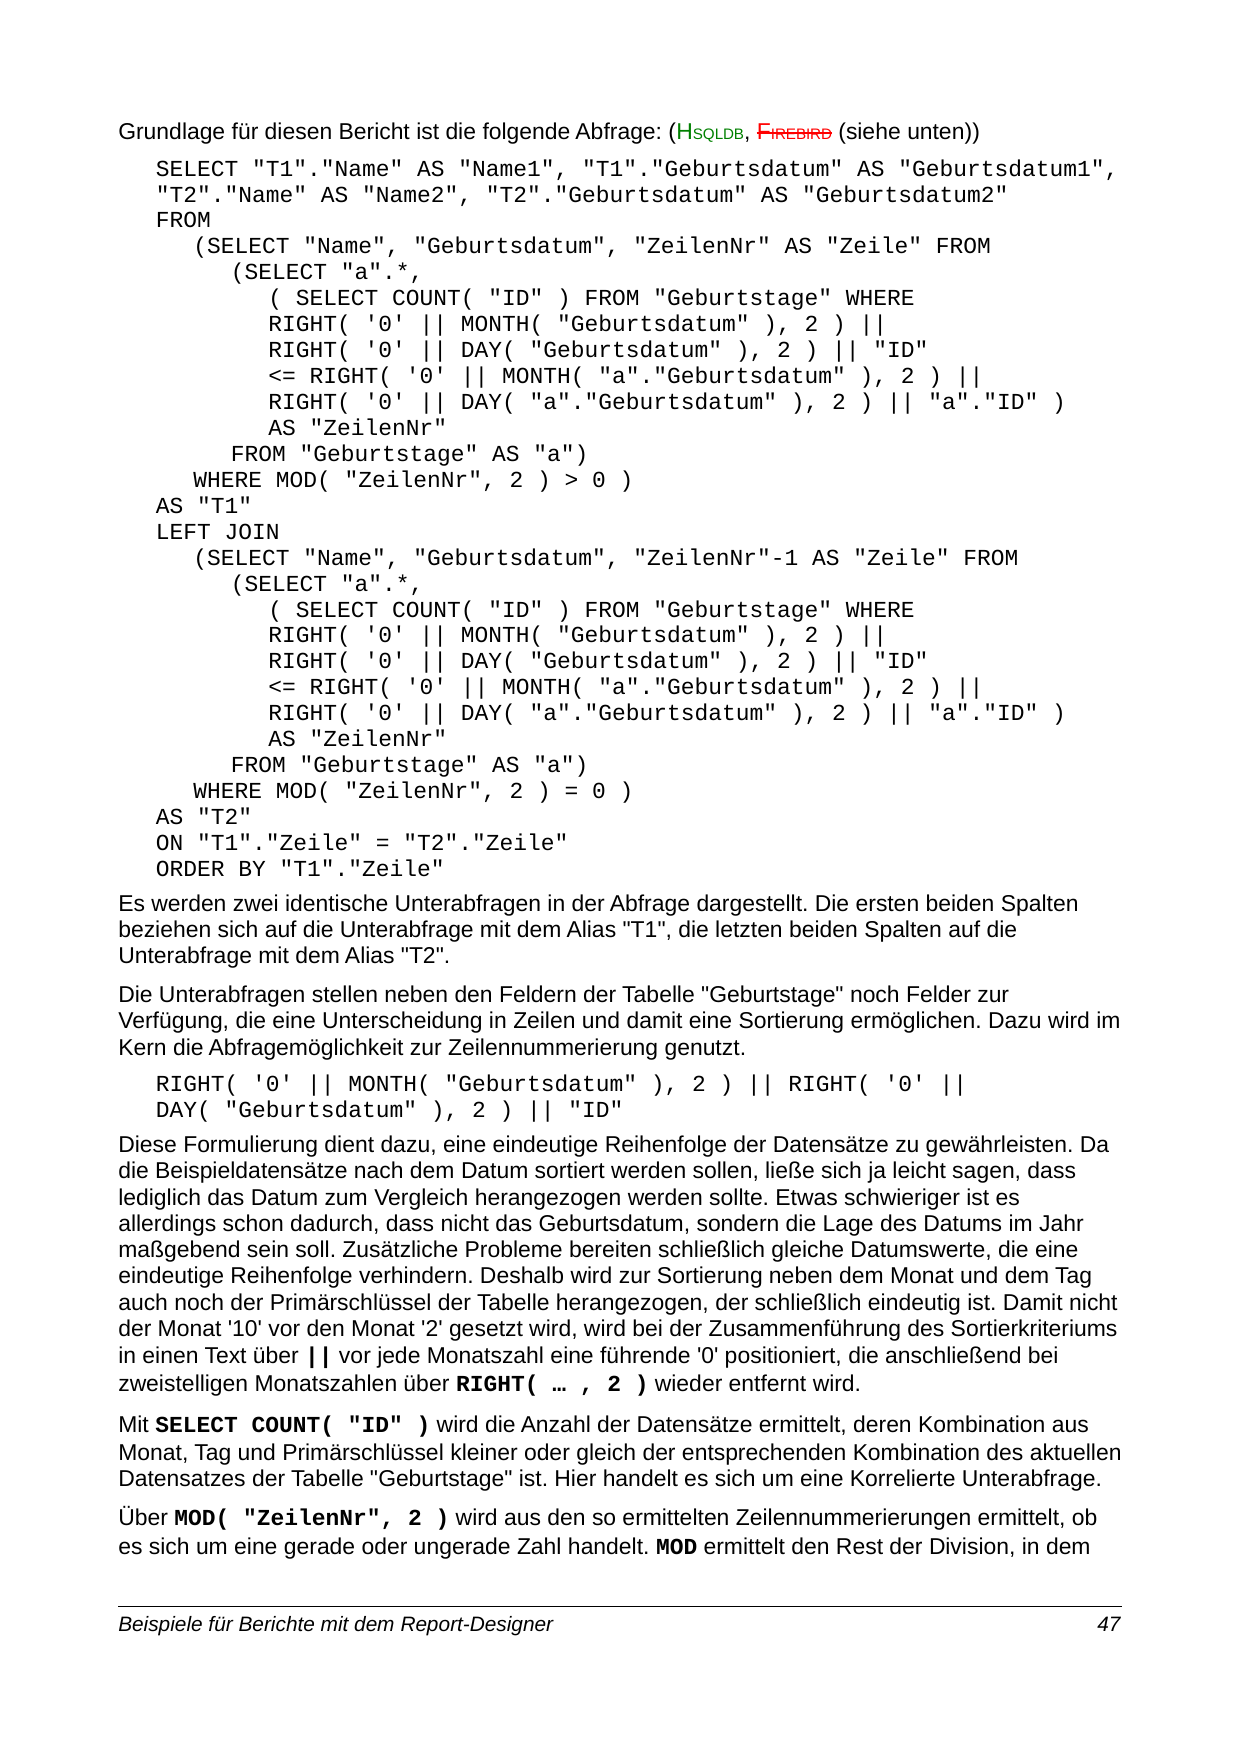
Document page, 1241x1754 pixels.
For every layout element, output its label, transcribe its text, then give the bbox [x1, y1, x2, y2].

text ( SELECT COUNT( "ID" ) FROM "Geburtstage" WHERE [156, 598, 1122, 624]
text Diese Formulierung dient dazu, eine eindeutige Reihenfolge der Datensätze zu gewährleisten. Da die Beispieldatensätze nach dem Datum sortiert werden sollen, ließe sich ja leicht sagen, dass lediglich das Datum zum Vergleich herangezogen werden sollte. Etwas schwieriger ist es allerdings schon dadurch, dass nicht das Geburtsdatum, sondern die Lage des Datums im Jahr maßgebend sein soll. Zusätzliche Probleme bereiten schließlich gleiche Datumswerte, die eine eindeutige Reihenfolge verhindern. Deshalb wird zur Sortierung neben dem Monat und dem Tag auch noch der Primärschlüssel der Tabelle herangezogen, der schließlich eindeutig ist. Damit nicht der Monat '10' vor den Monat '2' gesetzt wird, wird bei der Zusammenführung des Sortierkriteriums in einen Text über || vor jede Monatszahl eine führende '0' positioniert, die anschließend bei zweistelligen Monatszahlen über RIGHT( … , 2 ) wieder entfernt wird. [118, 1131, 1122, 1398]
text RIGHT( '0' || DAY( "Geburtsdatum" ), 2 ) || "ID" [156, 650, 1122, 676]
text ON "T1"."Zeile" = "T2"."Zeile" [156, 831, 1122, 857]
text AS "T1" [156, 494, 1122, 520]
text LEFT JOIN [156, 520, 1122, 546]
text FROM [156, 209, 1122, 235]
text (SELECT "a".*, [156, 572, 1122, 598]
text <= RIGHT( '0' || MONTH( "a"."Geburtsdatum" ), 2 ) || [156, 676, 1122, 702]
text <= RIGHT( '0' || MONTH( "a"."Geburtsdatum" ), 2 ) || [156, 364, 1122, 390]
text AS "ZeilenNr" [156, 728, 1122, 753]
text RIGHT( '0' || DAY( "a"."Geburtsdatum" ), 2 ) || "a"."ID" ) [156, 702, 1122, 728]
text ORDER BY "T1"."Zeile" [156, 857, 1122, 883]
text RIGHT( '0' || DAY( "a"."Geburtsdatum" ), 2 ) || "a"."ID" ) [156, 390, 1122, 416]
text AS "ZeilenNr" [156, 416, 1122, 442]
text (SELECT "Name", "Geburtsdatum", "ZeilenNr" AS "Zeile" FROM [156, 235, 1122, 261]
text Es werden zwei identische Unterabfragen in der Abfrage dargestellt. Die ersten beiden Spalten beziehen sich auf die Unterabfrage mit dem Alias "T1", die letzten beiden Spalten auf die Unterabfrage mit dem Alias "T2". [118, 889, 1122, 968]
text FROM "Geburtstage" AS "a") [156, 753, 1122, 779]
text (SELECT "Name", "Geburtsdatum", "ZeilenNr"-1 AS "Zeile" FROM [156, 546, 1122, 572]
text WHERE MOD( "ZeilenNr", 2 ) = 0 ) [156, 779, 1122, 805]
text Mit SELECT COUNT( "ID" ) wird die Anzahl der Datensätze ermittelt, deren Kombination aus Monat, Tag und Primärschlüssel kleiner oder gleich der entsprechenden Kombination des aktuellen Datensatzes der Tabelle "Geburtstage" ist. Hier handelt es sich um eine Korrelierte Unterabfrage. [118, 1411, 1122, 1492]
text RIGHT( '0' || MONTH( "Geburtsdatum" ), 2 ) || RIGHT( '0' || DAY( "Geburtsdatum" ), 2 ) || "ID" [156, 1073, 1122, 1124]
text SELECT "T1"."Name" AS "Name1", "T1"."Geburtsdatum" AS "Geburtsdatum1", "T2"."Name" AS "Name2", "T2"."Geburtsdatum" AS "Geburtsdatum2" [156, 157, 1122, 209]
text RIGHT( '0' || MONTH( "Geburtsdatum" ), 2 ) || [156, 313, 1122, 338]
text AS "T2" [156, 805, 1122, 831]
text RIGHT( '0' || DAY( "Geburtsdatum" ), 2 ) || "ID" [156, 338, 1122, 364]
text Die Unterabfragen stellen neben den Feldern der Tabelle "Geburtstage" noch Felder zur Verfügung, die eine Unterscheidung in Zeilen und damit eine Sortierung ermöglichen. Dazu wird im Kern die Abfragemöglichkeit zur Zeilennummerierung genutzt. [118, 981, 1122, 1060]
text Über MOD( "ZeilenNr", 2 ) wird aus den so ermittelten Zeilennummerierungen ermittelt, ob es sich um eine gerade oder ungerade Zahl handelt. MOD ermittelt den Rest der Division, in dem [118, 1504, 1122, 1561]
text ( SELECT COUNT( "ID" ) FROM "Geburtstage" WHERE [156, 287, 1122, 313]
text WHERE MOD( "ZeilenNr", 2 ) > 0 ) [156, 468, 1122, 494]
text (SELECT "a".*, [156, 261, 1122, 287]
text Grundlage für diesen Bericht ist die folgende Abfrage: (Hsqldb, Firebird (siehe unten)) [118, 118, 1122, 144]
text RIGHT( '0' || MONTH( "Geburtsdatum" ), 2 ) || [156, 624, 1122, 650]
text FROM "Geburtstage" AS "a") [156, 442, 1122, 468]
